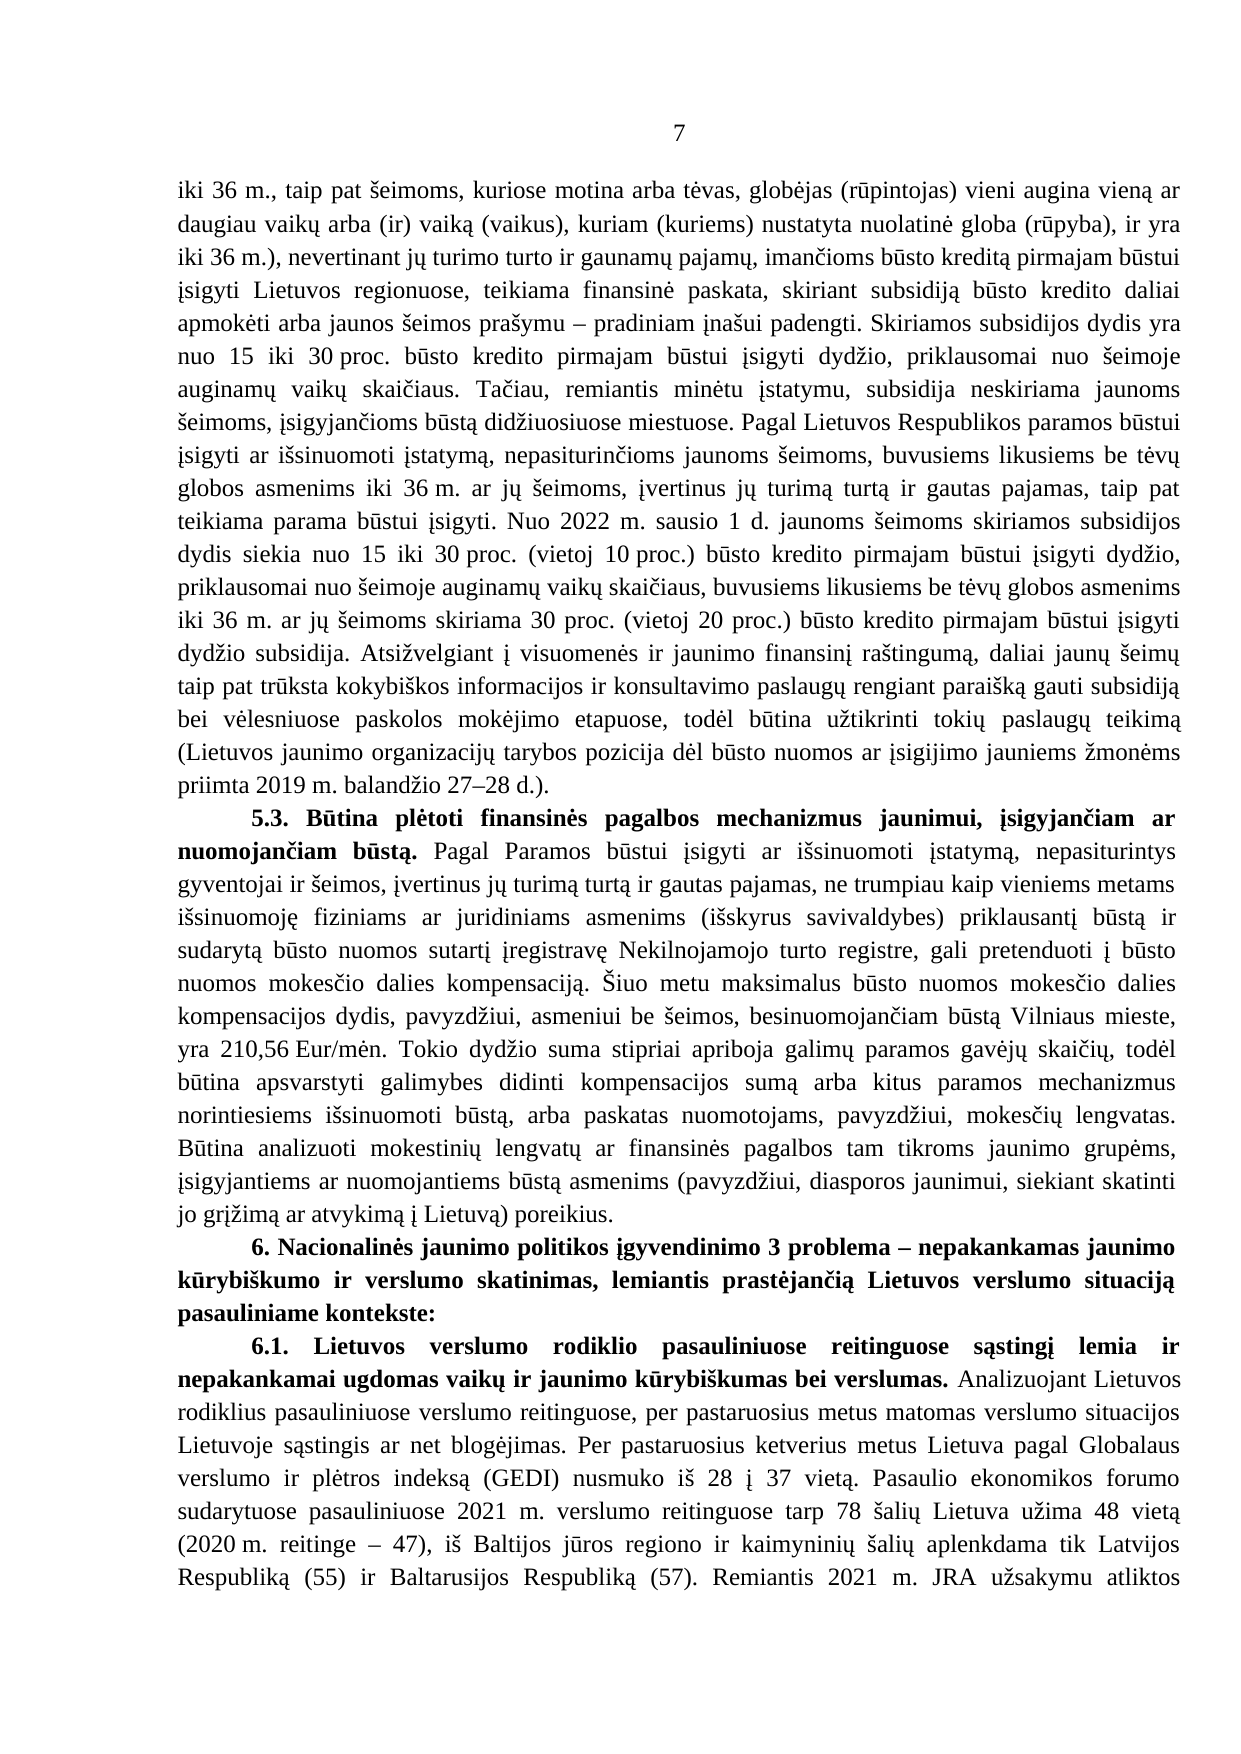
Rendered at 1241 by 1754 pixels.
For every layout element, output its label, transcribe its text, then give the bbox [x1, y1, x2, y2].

text 5.3. Būtina plėtoti finansinės pagalbos mechanizmus jaunimui, įsigyjančiam ar nuomojančiam būstą. Pagal Paramos būstui įsigyti ar išsinuomoti įstatymą, nepasiturintys gyventojai ir šeimos, įvertinus jų turimą turtą ir gautas pajamas, ne trumpiau kaip vieniems metams išsinuomoję fiziniams ar juridiniams asmenims (išskyrus savivaldybes) priklausantį būstą ir sudarytą būsto nuomos sutartį įregistravę Nekilnojamojo turto registre, gali pretenduoti į būsto nuomos mokesčio dalies kompensaciją. Šiuo metu maksimalus būsto nuomos mokesčio dalies kompensacijos dydis, pavyzdžiui, asmeniui be šeimos, besinuomojančiam būstą Vilniaus mieste, yra 210,56 Eur/mėn. Tokio dydžio suma stipriai apriboja galimų paramos gavėjų skaičių, todėl būtina apsvarstyti galimybes didinti kompensacijos sumą arba kitus paramos mechanizmus norintiesiems išsinuomoti būstą, arba paskatas nuomotojams, pavyzdžiui, mokesčių lengvatas. Būtina analizuoti mokestinių lengvatų ar finansinės pagalbos tam tikroms jaunimo grupėms, įsigyjantiems ar nuomojantiems būstą asmenims (pavyzdžiui, diasporos jaunimui, siekiant skatinti jo grįžimą ar atvykimą į Lietuvą) poreikius. [177, 803, 1177, 1228]
text 6. Nacionalinės jaunimo politikos įgyvendinimo 3 problema – nepakankamas jaunimo kūrybiškumo ir verslumo skatinimas, lemiantis prastėjančią Lietuvos verslumo situaciją pasauliniame kontekste: [177, 1232, 1176, 1327]
text 6.1. Lietuvos verslumo rodiklio pasauliniuose reitinguose sąstingį lemia ir nepakankamai ugdomas vaikų ir jaunimo kūrybiškumas bei verslumas. Analizuojant Lietuvos rodiklius pasauliniuose verslumo reitinguose, per pastaruosius metus matomas verslumo situacijos Lietuvoje sąstingis ar net blogėjimas. Per pastaruosius ketverius metus Lietuva pagal Globalaus verslumo ir plėtros indeksą (GEDI) nusmuko iš 28 į 37 vietą. Pasaulio ekonomikos forumo sudarytuose pasauliniuose 2021 m. verslumo reitinguose tarp 78 šalių Lietuva užima 48 vietą (2020 m. reitinge – 47), iš Baltijos jūros regiono ir kaimyninių šalių aplenkdama tik Latvijos Respubliką (55) ir Baltarusijos Respubliką (57). Remiantis 2021 m. JRA užsakymu atliktos [177, 1331, 1181, 1591]
text iki 36 m., taip pat šeimoms, kuriose motina arba tėvas, globėjas (rūpintojas) vieni augina vieną ar daugiau vaikų arba (ir) vaiką (vaikus), kuriam (kuriems) nustatyta nuolatinė globa (rūpyba), ir yra iki 36 m.), nevertinant jų turimo turto ir gaunamų pajamų, imančioms būsto kreditą pirmajam būstui įsigyti Lietuvos regionuose, teikiama finansinė paskata, skiriant subsidiją būsto kredito daliai apmokėti arba jaunos šeimos prašymu – pradiniam įnašui padengti. Skiriamos subsidijos dydis yra nuo 15 iki 30 proc. būsto kredito pirmajam būstui įsigyti dydžio, priklausomai nuo šeimoje auginamų vaikų skaičiaus. Tačiau, remiantis minėtu įstatymu, subsidija neskiriama jaunoms šeimoms, įsigyjančioms būstą didžiuosiuose miestuose. Pagal Lietuvos Respublikos paramos būstui įsigyti ar išsinuomoti įstatymą, nepasiturinčioms jaunoms šeimoms, buvusiems likusiems be tėvų globos asmenims iki 36 m. ar jų šeimoms, įvertinus jų turimą turtą ir gautas pajamas, taip pat teikiama parama būstui įsigyti. Nuo 2022 m. sausio 1 d. jaunoms šeimoms skiriamos subsidijos dydis siekia nuo 15 iki 30 proc. (vietoj 10 proc.) būsto kredito pirmajam būstui įsigyti dydžio, priklausomai nuo šeimoje auginamų vaikų skaičiaus, buvusiems likusiems be tėvų globos asmenims iki 36 m. ar jų šeimoms skiriama 30 proc. (vietoj 20 proc.) būsto kredito pirmajam būstui įsigyti dydžio subsidija. Atsižvelgiant į visuomenės ir jaunimo finansinį raštingumą, daliai jaunų šeimų taip pat trūksta kokybiškos informacijos ir konsultavimo paslaugų rengiant paraišką gauti subsidiją bei vėlesniuose paskolos mokėjimo etapuose, todėl būtina užtikrinti tokių paslaugų teikimą (Lietuvos jaunimo organizacijų tarybos pozicija dėl būsto nuomos ar įsigijimo jauniems žmonėms priimta 2019 m. balandžio 27–28 d.). [177, 176, 1181, 799]
